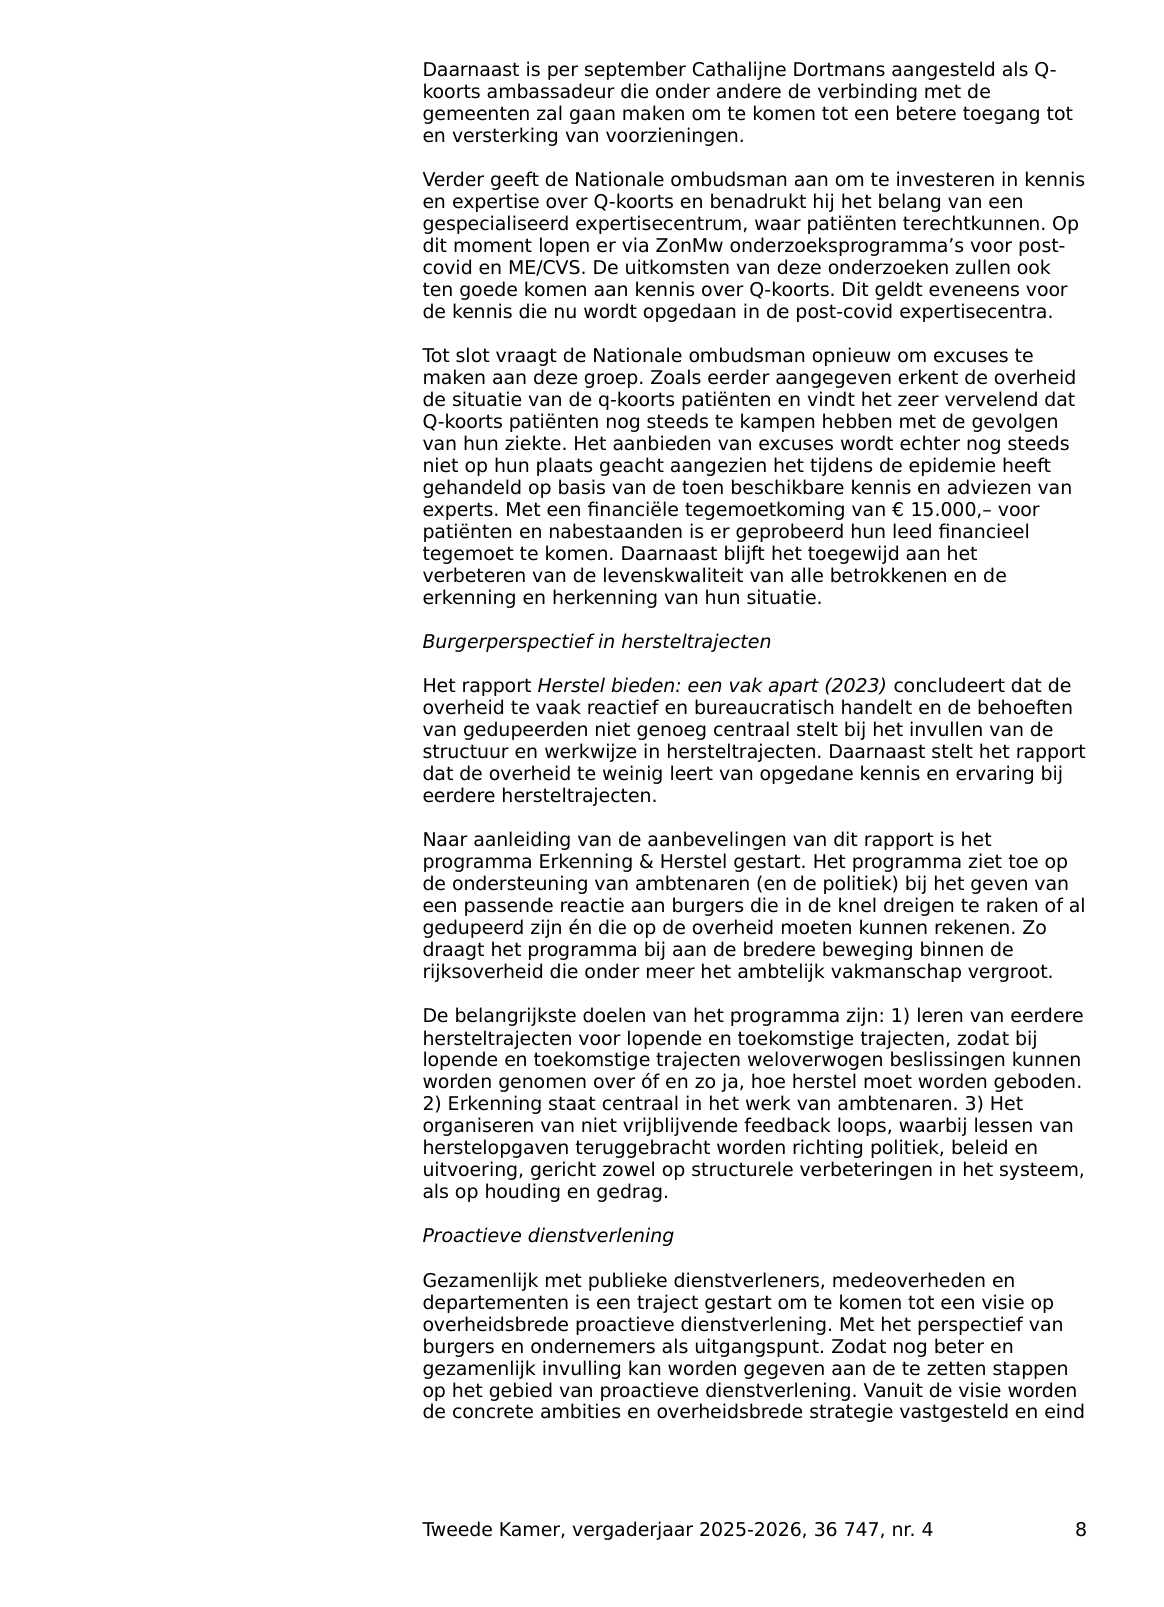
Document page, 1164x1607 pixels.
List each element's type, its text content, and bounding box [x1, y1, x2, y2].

text Verder geeft de Nationale ombudsman aan om te investeren in kennis en expertise over Q-koorts en benadrukt hij het belang van een gespecialiseerd expertisecentrum, waar patiënten terechtkunnen. Op dit moment lopen er via ZonMw onderzoeksprogramma’s voor post-covid en ME/CVS. De uitkomsten van deze onderzoeken zullen ook ten goede komen aan kennis over Q-koorts. Dit geldt eveneens voor de kennis die nu wordt opgedaan in de post-covid expertisecentra. [422, 169, 1087, 323]
subtitle Burgerperspectief in hersteltrajecten [422, 631, 1087, 653]
subtitle Proactieve dienstverlening [422, 1225, 1087, 1247]
text Daarnaast is per september Cathalijne Dortmans aangesteld als Q-koorts ambassadeur die onder andere de verbinding met de gemeenten zal gaan maken om te komen tot een betere toegang tot en versterking van voorzieningen. [422, 59, 1087, 147]
text Naar aanleiding van de aanbevelingen van dit rapport is het programma Erkenning & Herstel gestart. Het programma ziet toe op de ondersteuning van ambtenaren (en de politiek) bij het geven van een passende reactie aan burgers die in de knel dreigen te raken of al gedupeerd zijn én die op de overheid moeten kunnen rekenen. Zo draagt het programma bij aan de bredere beweging binnen de rijksoverheid die onder meer het ambtelijk vakmanschap vergroot. [422, 829, 1087, 983]
text Tot slot vraagt de Nationale ombudsman opnieuw om excuses te maken aan deze groep. Zoals eerder aangegeven erkent de overheid de situatie van de q-koorts patiënten en vindt het zeer vervelend dat Q-koorts patiënten nog steeds te kampen hebben met de gevolgen van hun ziekte. Het aanbieden van excuses wordt echter nog steeds niet op hun plaats geacht aangezien het tijdens de epidemie heeft gehandeld op basis van de toen beschikbare kennis en adviezen van experts. Met een financiële tegemoetkoming van € 15.000,– voor patiënten en nabestaanden is er geprobeerd hun leed financieel tegemoet te komen. Daarnaast blijft het toegewijd aan het verbeteren van de levenskwaliteit van alle betrokkenen en de erkenning en herkenning van hun situatie. [422, 345, 1087, 609]
text Gezamenlijk met publieke dienstverleners, medeoverheden en departementen is een traject gestart om te komen tot een visie op overheidsbrede proactieve dienstverlening. Met het perspectief van burgers en ondernemers als uitgangspunt. Zodat nog beter en gezamenlijk invulling kan worden gegeven aan de te zetten stappen op het gebied van proactieve dienstverlening. Vanuit de visie worden de concrete ambities en overheidsbrede strategie vastgesteld en eind [422, 1269, 1087, 1423]
text Het rapport Herstel bieden: een vak apart (2023) concludeert dat de overheid te vaak reactief en bureaucratisch handelt en de behoeften van gedupeerden niet genoeg centraal stelt bij het invullen van de structuur en werkwijze in hersteltrajecten. Daarnaast stelt het rapport dat de overheid te weinig leert van opgedane kennis en ervaring bij eerdere hersteltrajecten. [422, 675, 1087, 807]
text De belangrijkste doelen van het programma zijn: 1) leren van eerdere hersteltrajecten voor lopende en toekomstige trajecten, zodat bij lopende en toekomstige trajecten weloverwogen beslissingen kunnen worden genomen over óf en zo ja, hoe herstel moet worden geboden. 2) Erkenning staat centraal in het werk van ambtenaren. 3) Het organiseren van niet vrijblijvende feedback loops, waarbij lessen van herstelopgaven teruggebracht worden richting politiek, beleid en uitvoering, gericht zowel op structurele verbeteringen in het systeem, als op houding en gedrag. [422, 1005, 1087, 1203]
